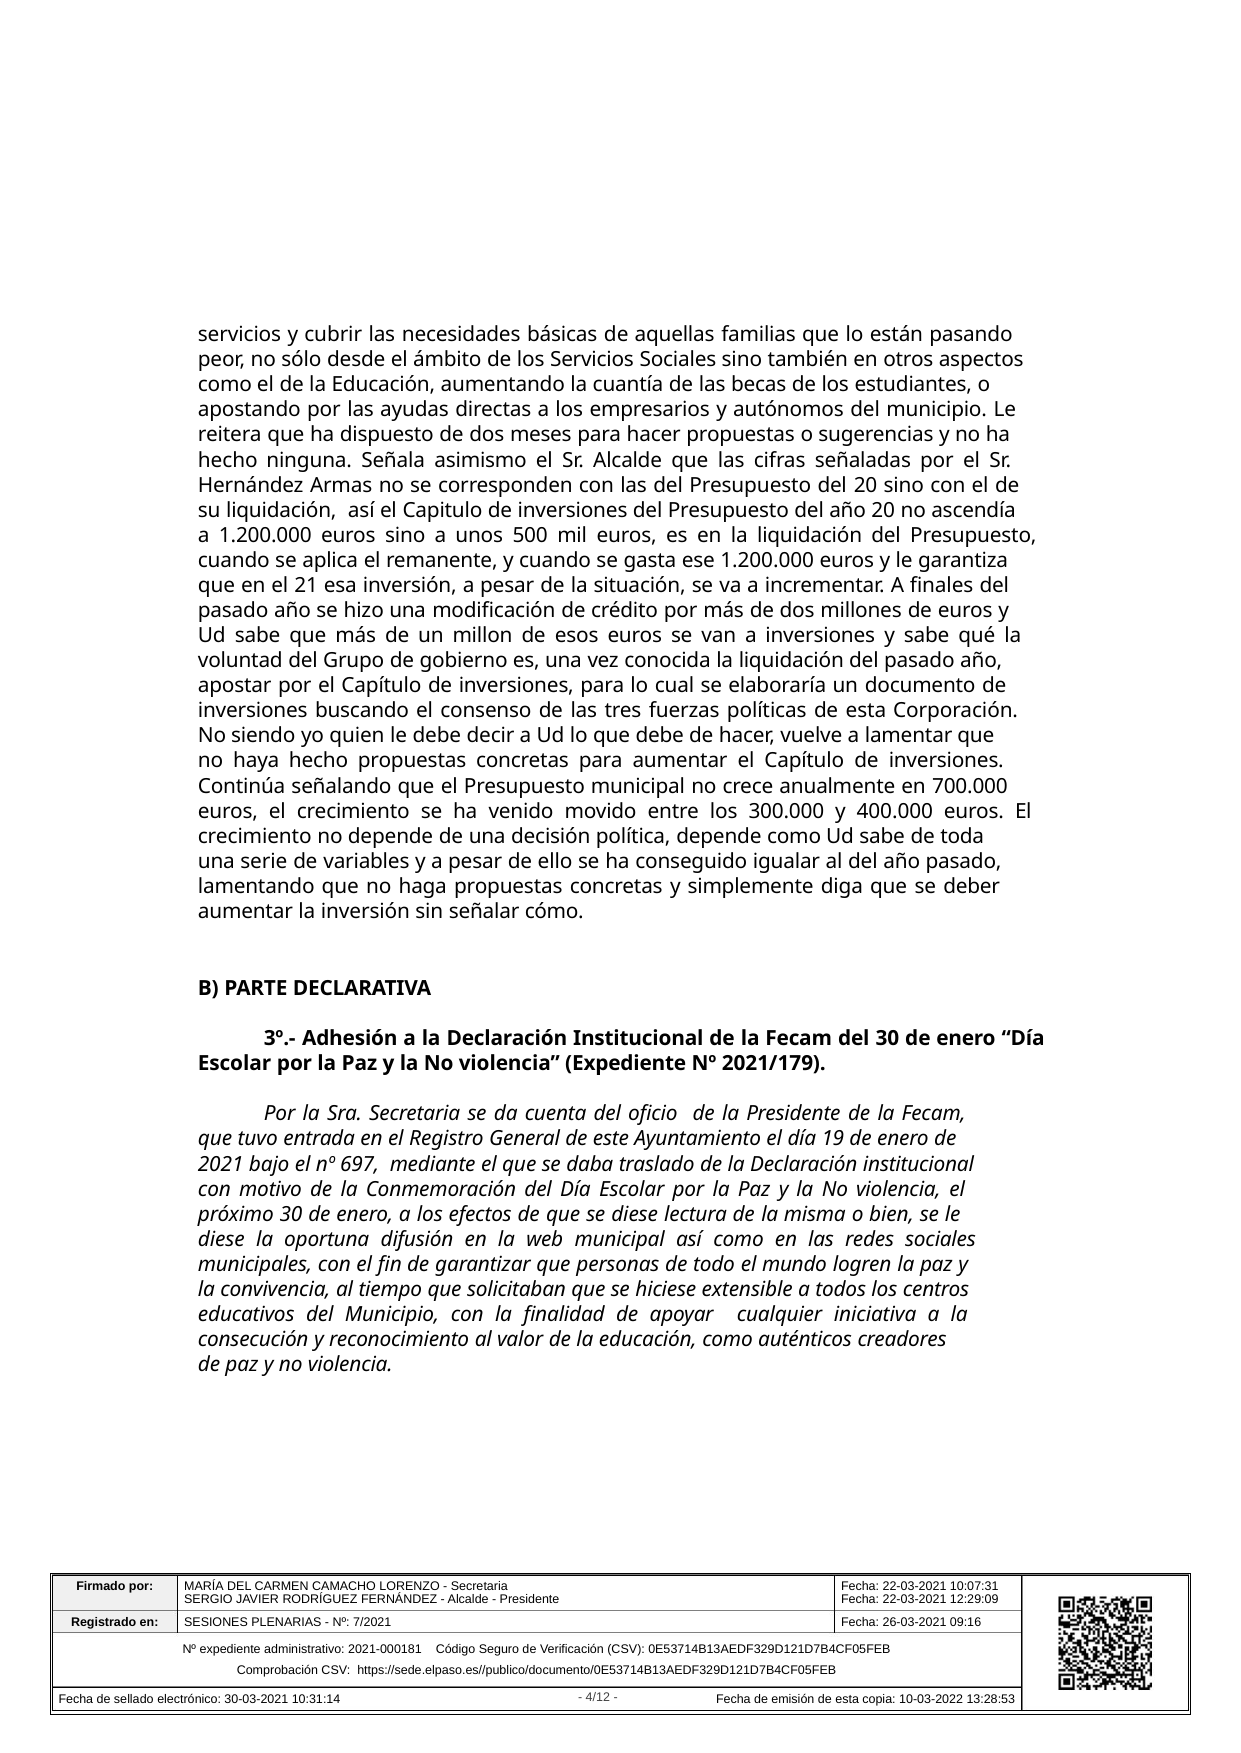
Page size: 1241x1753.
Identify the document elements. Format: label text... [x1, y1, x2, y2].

text pasado año se hizo una modificación de crédito por más de dos millones de euros y [198, 598, 1068, 622]
text de paz y no violencia. [198, 1352, 1068, 1377]
text - 4/12 - [578, 1691, 636, 1705]
text Registrado en: [71, 1615, 177, 1629]
text consecución y reconocimiento al valor de la educación, como auténticos creadores [198, 1327, 1068, 1351]
text Continúa señalando que el Presupuesto municipal no crece anualmente en 700.000 [198, 773, 1068, 798]
text SESIONES PLENARIAS - Nº: 7/2021 [184, 1615, 416, 1629]
text No siendo yo quien le debe decir a Ud lo que debe de hacer, vuelve a lamentar que [198, 723, 1068, 748]
text MARÍA DEL CARMEN CAMACHO LORENZO - Secretaria [184, 1579, 586, 1593]
text Hernández Armas no se corresponden con las del Presupuesto del 20 sino con el de [198, 472, 1068, 497]
text Firmado por: [76, 1579, 172, 1593]
text euros, el crecimiento se ha venido movido entre los 300.000 y 400.000 euros. El [198, 798, 1068, 823]
text Fecha de sellado electrónico: 30-03-2021 10:31:14 [58, 1692, 365, 1706]
text lamentando que no haga propuestas concretas y simplemente diga que se deber [198, 874, 1068, 898]
text 3 [264, 1032, 271, 1043]
text Escolar por la Paz y la No violencia” (Expediente Nº 2021/179). [198, 1050, 843, 1075]
text Ud sabe que más de un millon de esos euros se van a inversiones y sabe qué la [198, 623, 1068, 647]
text no haya hecho propuestas concretas para aumentar el Capítulo de inversiones. [198, 748, 1068, 773]
text º.- Adhesión a la Declaración Institucional de la Fecam del 30 de enero “Día [275, 1025, 1067, 1050]
text una serie de variables y a pesar de ello se ha conseguido igualar al del año pasado, [198, 849, 1068, 873]
text inversiones buscando el consenso de las tres fuerzas políticas de esta Corporación. [198, 698, 1068, 723]
text aumentar la inversión sin señalar cómo. [198, 899, 1068, 923]
text Fecha: 26-03-2021 09:16 [841, 1615, 1002, 1629]
text Nº expediente administrativo: 2021-000181 Código Seguro de Verificación (CSV): 0E53714B13AEDF329D121D7B4CF05FEB [182, 1642, 916, 1656]
text próximo 30 de enero, a los efectos de que se diese lectura de la misma o bien, se le [198, 1201, 1068, 1226]
text municipales, con el fin de garantizar que personas de todo el mundo logren la paz y [198, 1252, 1068, 1276]
text la convivencia, al tiempo que solicitaban que se hiciese extensible a todos los centros [198, 1277, 1068, 1301]
text SERGIO JAVIER RODRÍGUEZ FERNÁNDEZ - Alcalde - Presidente [184, 1593, 586, 1607]
text Comprobación CSV: https://sede.elpaso.es//publico/documento/0E53714B13AEDF329D121D7B4CF05FEB [237, 1663, 916, 1677]
text su liquidación, así el Capitulo de inversiones del Presupuesto del año 20 no ascendía [198, 497, 1068, 522]
text Fecha: 22-03-2021 12:29:09 [841, 1593, 1022, 1607]
text educativos del Municipio, con la finalidad de apoyar cualquier iniciativa a la [198, 1302, 1068, 1326]
text con motivo de la Conmemoración del Día Escolar por la Paz y la No violencia, el [198, 1176, 1068, 1201]
text diese la oportuna difusión en la web municipal así como en las redes sociales [198, 1227, 1068, 1251]
picture [51, 1574, 1190, 1714]
text cuando se aplica el remanente, y cuando se gasta ese 1.200.000 euros y le garantiza [198, 548, 1068, 572]
text servicios y cubrir las necesidades básicas de aquellas familias que lo están pasando [198, 322, 1068, 346]
text voluntad del Grupo de gobierno es, una vez conocida la liquidación del pasado año, [198, 648, 1068, 673]
text como el de la Educación, aumentando la cuantía de las becas de los estudiantes, o [198, 372, 1068, 397]
text crecimiento no depende de una decisión política, depende como Ud sabe de toda [198, 824, 1068, 848]
text apostando por las ayudas directas a los empresarios y autónomos del municipio. Le [198, 397, 1068, 422]
text Fecha de emisión de esta copia: 10-03-2022 13:28:53 [716, 1692, 1040, 1706]
text Fecha: 22-03-2021 10:07:31 [841, 1579, 1022, 1593]
text apostar por el Capítulo de inversiones, para lo cual se elaboraría un documento de [198, 673, 1068, 698]
text Por la Sra. Secretaria se da cuenta del oficio de la Presidente de la Fecam, [264, 1101, 1068, 1126]
text reitera que ha dispuesto de dos meses para hacer propuestas o sugerencias y no ha [198, 422, 1068, 447]
text a 1.200.000 euros sino a unos 500 mil euros, es en la liquidación del Presupuesto, [198, 523, 1068, 547]
text B) PARTE DECLARATIVA [198, 975, 448, 1000]
text 2021 bajo el nº 697, mediante el que se daba traslado de la Declaración institucional [198, 1151, 1068, 1176]
text que en el 21 esa inversión, a pesar de la situación, se va a incrementar. A finales del [198, 573, 1068, 597]
text que tuvo entrada en el Registro General de este Ayuntamiento el día 19 de enero de [198, 1126, 1068, 1151]
text 3 [264, 1025, 275, 1050]
text hecho ninguna. Señala asimismo el Sr. Alcalde que las cifras señaladas por el Sr. [198, 447, 1068, 472]
text peor, no sólo desde el ámbito de los Servicios Sociales sino también en otros aspectos [198, 347, 1068, 371]
